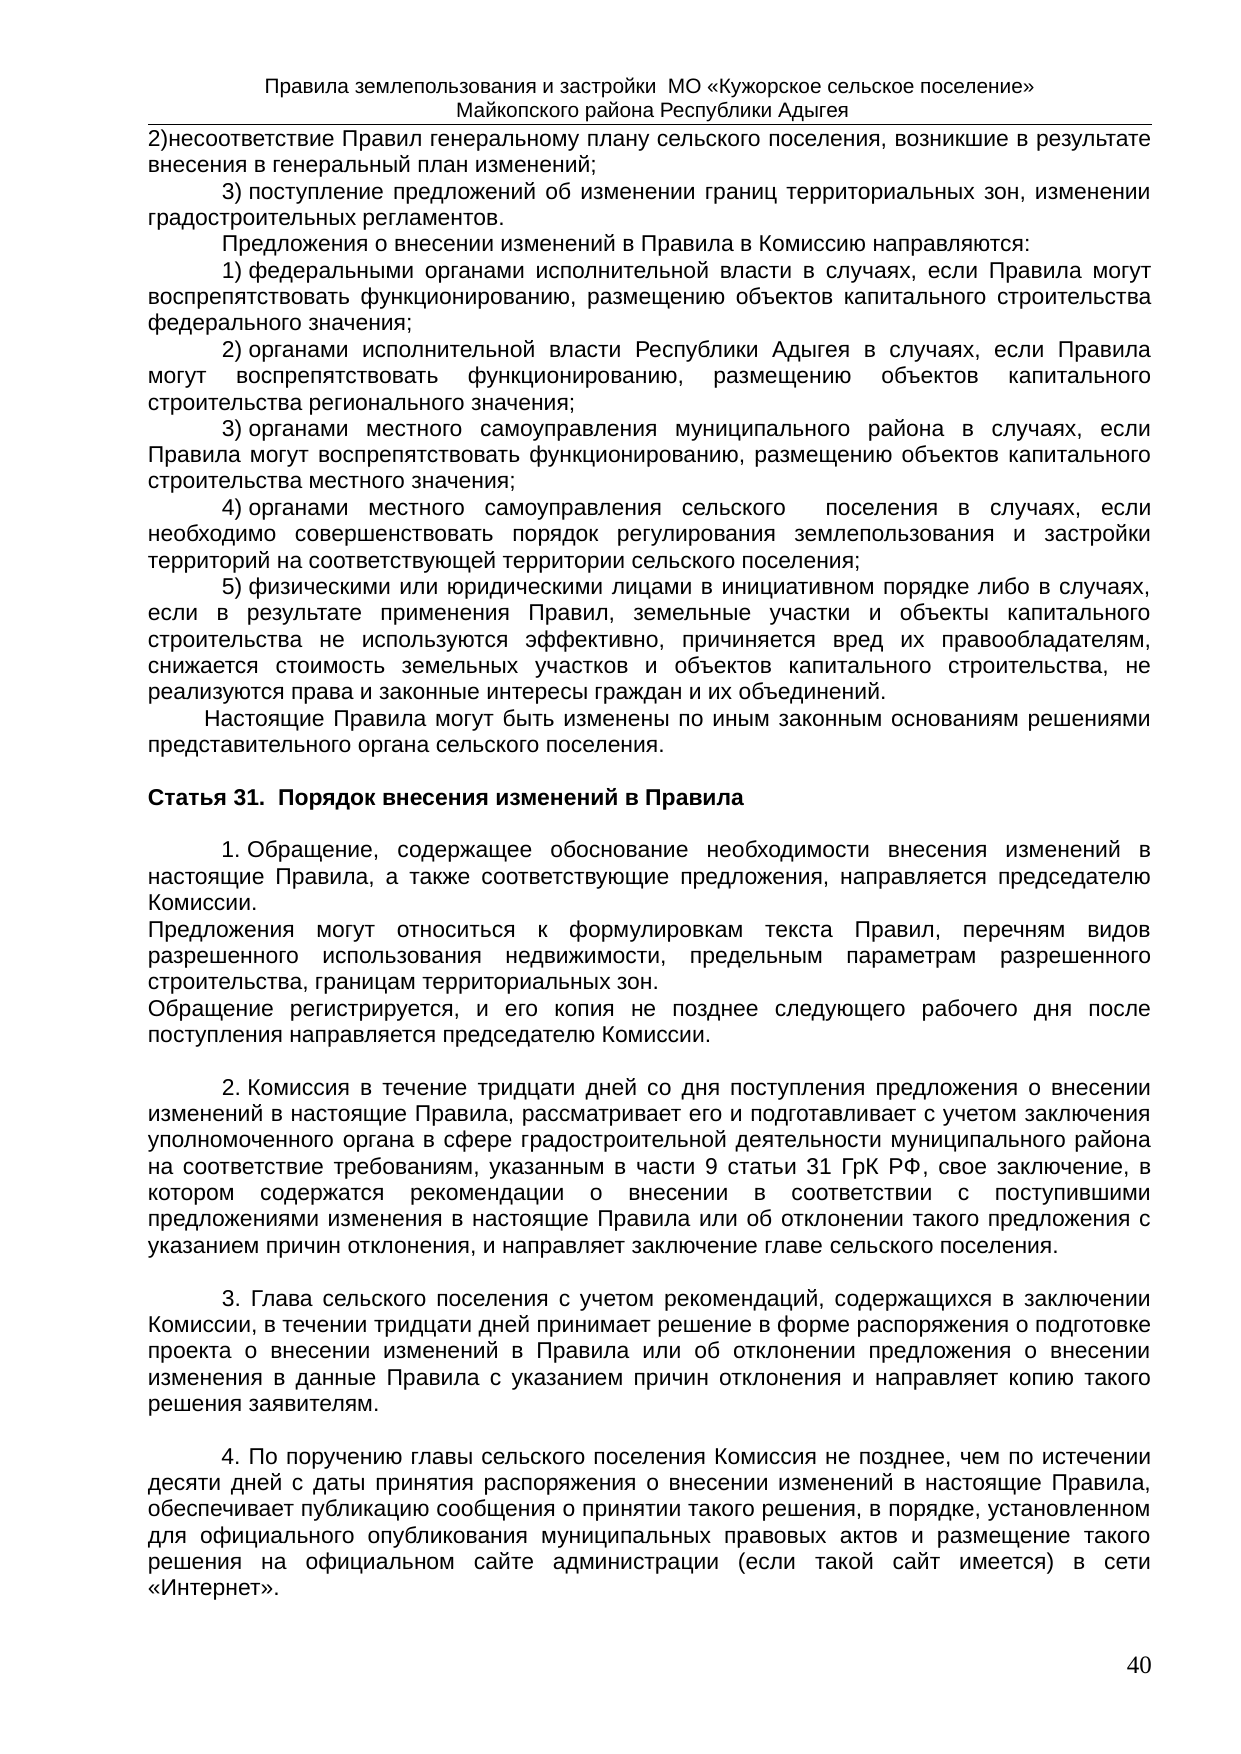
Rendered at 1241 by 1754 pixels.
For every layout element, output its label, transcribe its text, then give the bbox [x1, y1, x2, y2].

text 3. Глава сельского поселения с учетом рекомендаций, содержащихся в заключении Комиссии, в течении тридцати дней принимает решение в форме распоряжения о подготовке проекта о внесении изменений в Правила или об отклонении предложения о внесении изменения в данные Правила с указанием причин отклонения и направляет копию такого решения заявителям. [148, 1284, 1152, 1416]
text 3) поступление предложений об изменении границ территориальных зон, изменении градостроительных регламентов. [148, 178, 1152, 230]
text 5) физическими или юридическими лицами в инициативном порядке либо в случаях, если в результате применения Правил, земельные участки и объекты капитального строительства не используются эффективно, причиняется вред их правообладателям, снижается стоимость земельных участков и объектов капитального строительства, не реализуются права и законные интересы граждан и их объединений. [148, 573, 1152, 705]
text Обращение регистрируется, и его копия не позднее следующего рабочего дня после поступления направляется председателю Комиссии. [148, 994, 1152, 1047]
text Настоящие Правила могут быть изменены по иным законным основаниям решениями представительного органа сельского поселения. [148, 705, 1152, 757]
text 1. Обращение, содержащее обоснование необходимости внесения изменений в настоящие Правила, а также соответствующие предложения, направляется председателю Комиссии. [148, 836, 1152, 916]
text 1) федеральными органами исполнительной власти в случаях, если Правила могут воспрепятствовать функционированию, размещению объектов капитального строительства федерального значения; [148, 257, 1152, 336]
text Предложения о внесении изменений в Правила в Комиссию направляются: [148, 230, 1152, 257]
text 4) органами местного самоуправления сельского поселения в случаях, если необходимо совершенствовать порядок регулирования землепользования и застройки территорий на соответствующей территории сельского поселения; [148, 494, 1152, 573]
text 4. По поручению главы сельского поселения Комиссия не позднее, чем по истечении десяти дней с даты принятия распоряжения о внесении изменений в настоящие Правила, обеспечивает публикацию сообщения о принятии такого решения, в порядке, установленном для официального опубликования муниципальных правовых актов и размещение такого решения на официальном сайте администрации (если такой сайт имеется) в сети «Интернет». [148, 1443, 1152, 1601]
text 2) органами исполнительной власти Республики Адыгея в случаях, если Правила могут воспрепятствовать функционированию, размещению объектов капитального строительства регионального значения; [148, 336, 1152, 415]
text Статья 31. Порядок внесения изменений в Правила [148, 784, 1152, 810]
text 3) органами местного самоуправления муниципального района в случаях, если Правила могут воспрепятствовать функционированию, размещению объектов капитального строительства местного значения; [148, 415, 1152, 494]
text Предложения могут относиться к формулировкам текста Правил, перечням видов разрешенного использования недвижимости, предельным параметрам разрешенного строительства, границам территориальных зон. [148, 916, 1152, 994]
text 2)несоответствие Правил генеральному плану сельского поселения, возникшие в результате внесения в генеральный план изменений; [148, 125, 1152, 178]
text 2. Комиссия в течение тридцати дней со дня поступления предложения о внесении изменений в настоящие Правила, рассматривает его и подготавливает с учетом заключения уполномоченного органа в сфере градостроительной деятельности муниципального района на соответствие требованиям, указанным в части 9 статьи 31 ГрК РФ, свое заключение, в котором содержатся рекомендации о внесении в соответствии с поступившими предложениями изменения в настоящие Правила или об отклонении такого предложения с указанием причин отклонения, и направляет заключение главе сельского поселения. [148, 1074, 1152, 1258]
